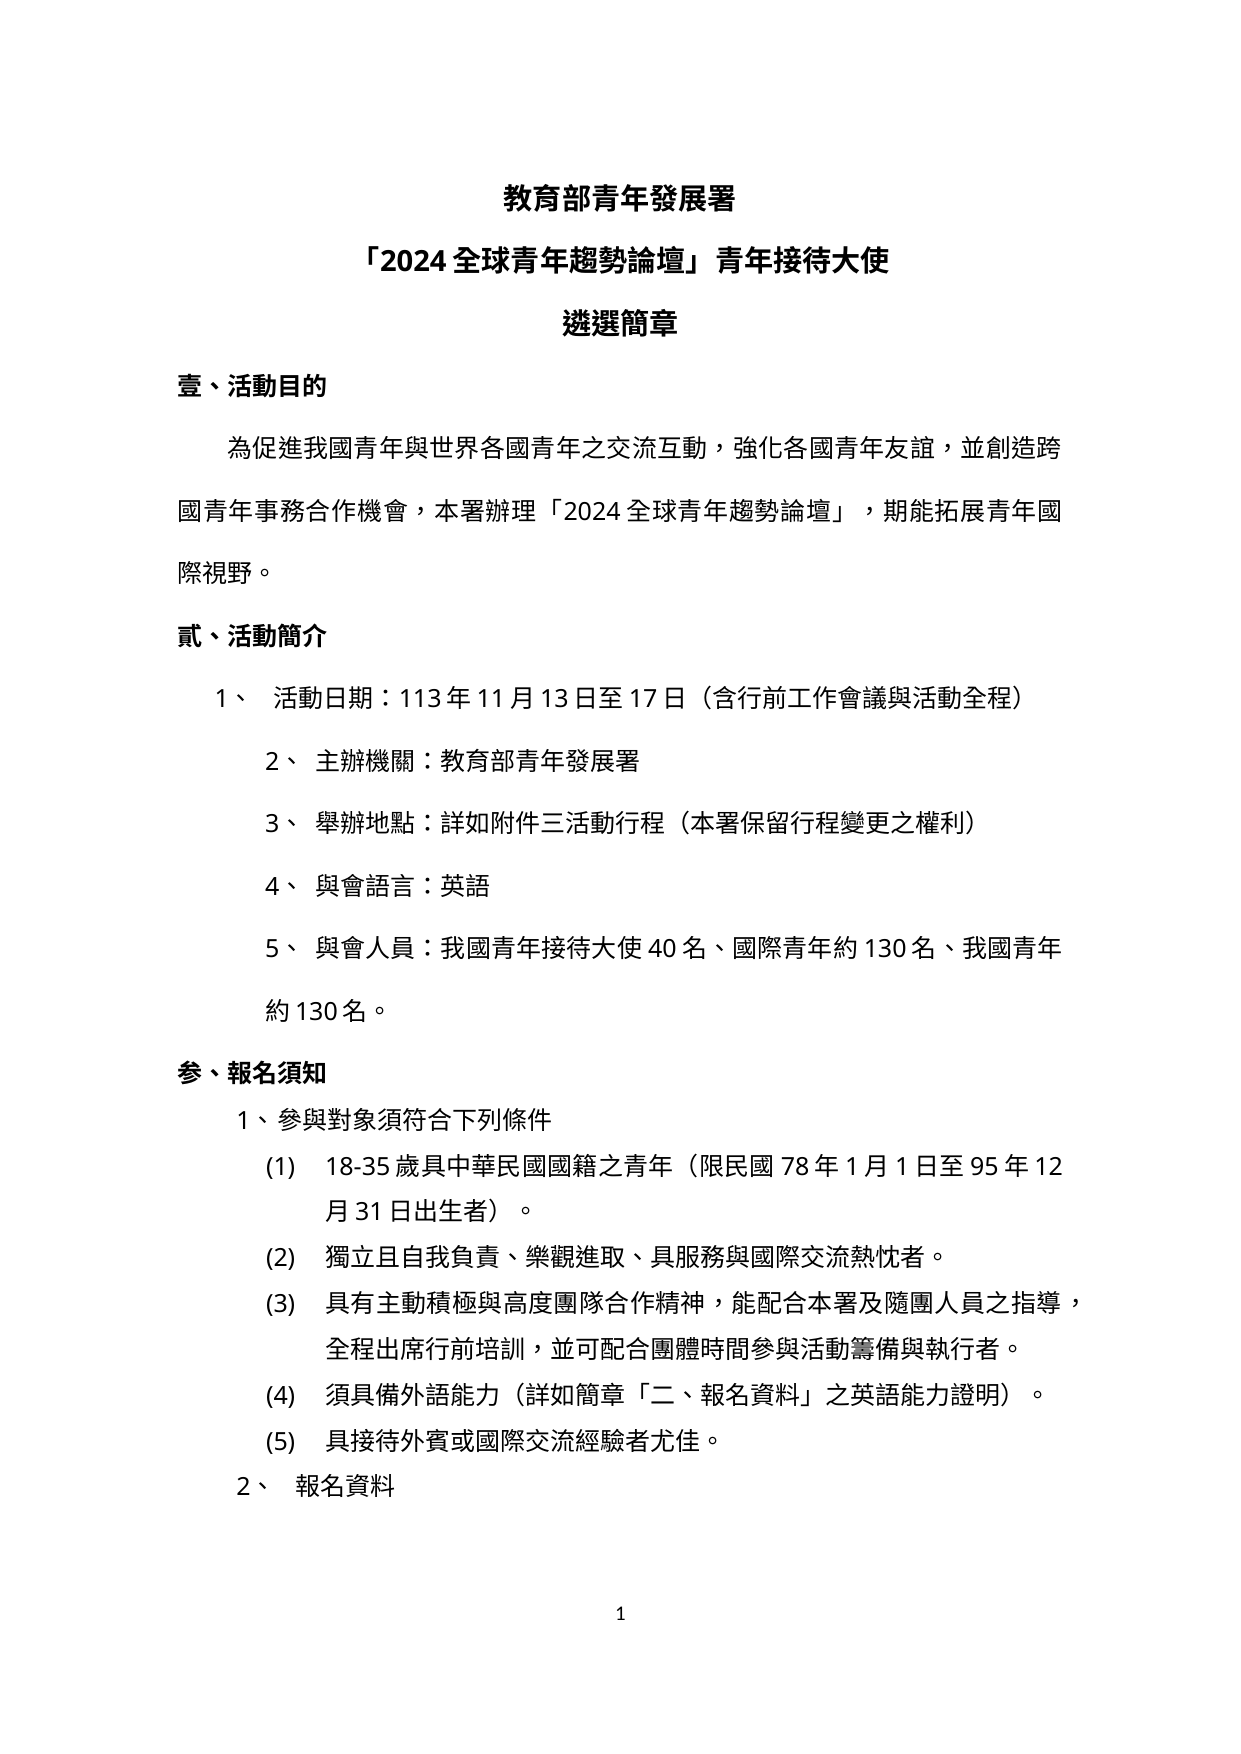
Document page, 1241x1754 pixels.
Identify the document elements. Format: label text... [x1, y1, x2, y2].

text 壹、活動目的 [177, 342, 1063, 405]
list 與會人員：我國青年接待大使40名、國際青年約130名、我國青年約130名。 [265, 905, 1063, 1030]
text 参、報名須知 [177, 1030, 1063, 1092]
text 教育部青年發展署 [177, 155, 1063, 217]
text 貳、活動簡介 [177, 592, 1063, 655]
list 與會語言：英語 [265, 842, 1063, 905]
list 參與對象須符合下列條件 [236, 1092, 1063, 1138]
list 具有主動積極與高度團隊合作精神，能配合本署及隨團人員之指導，全程出席行前培訓，並可配合團體時間參與活動籌備與執行者。 [266, 1276, 1063, 1367]
list 主辦機關：教育部青年發展署 [265, 717, 1063, 780]
list 具接待外賓或國際交流經驗者尤佳。 [266, 1413, 1063, 1459]
list 18-35歲具中華民國國籍之青年（限民國78年1月1日至95年12月31日出生者）。 [266, 1138, 1063, 1230]
list 報名資料 [236, 1459, 1063, 1505]
list 獨立且自我負責、樂觀進取、具服務與國際交流熱忱者。 [266, 1230, 1063, 1276]
list 活動日期：113年11月13日至17日（含行前工作會議與活動全程） [214, 655, 1063, 717]
text 為促進我國青年與世界各國青年之交流互動，強化各國青年友誼，並創造跨國青年事務合作機會，本署辦理「2024全球青年趨勢論壇」，期能拓展青年國際視野。 [177, 405, 1063, 592]
text 「2024全球青年趨勢論壇」青年接待大使 遴選簡章 [177, 217, 1063, 342]
list 舉辦地點：詳如附件三活動行程（本署保留行程變更之權利） [265, 780, 1063, 842]
list 須具備外語能力（詳如簡章「二、報名資料」之英語能力證明）。 [266, 1367, 1063, 1413]
